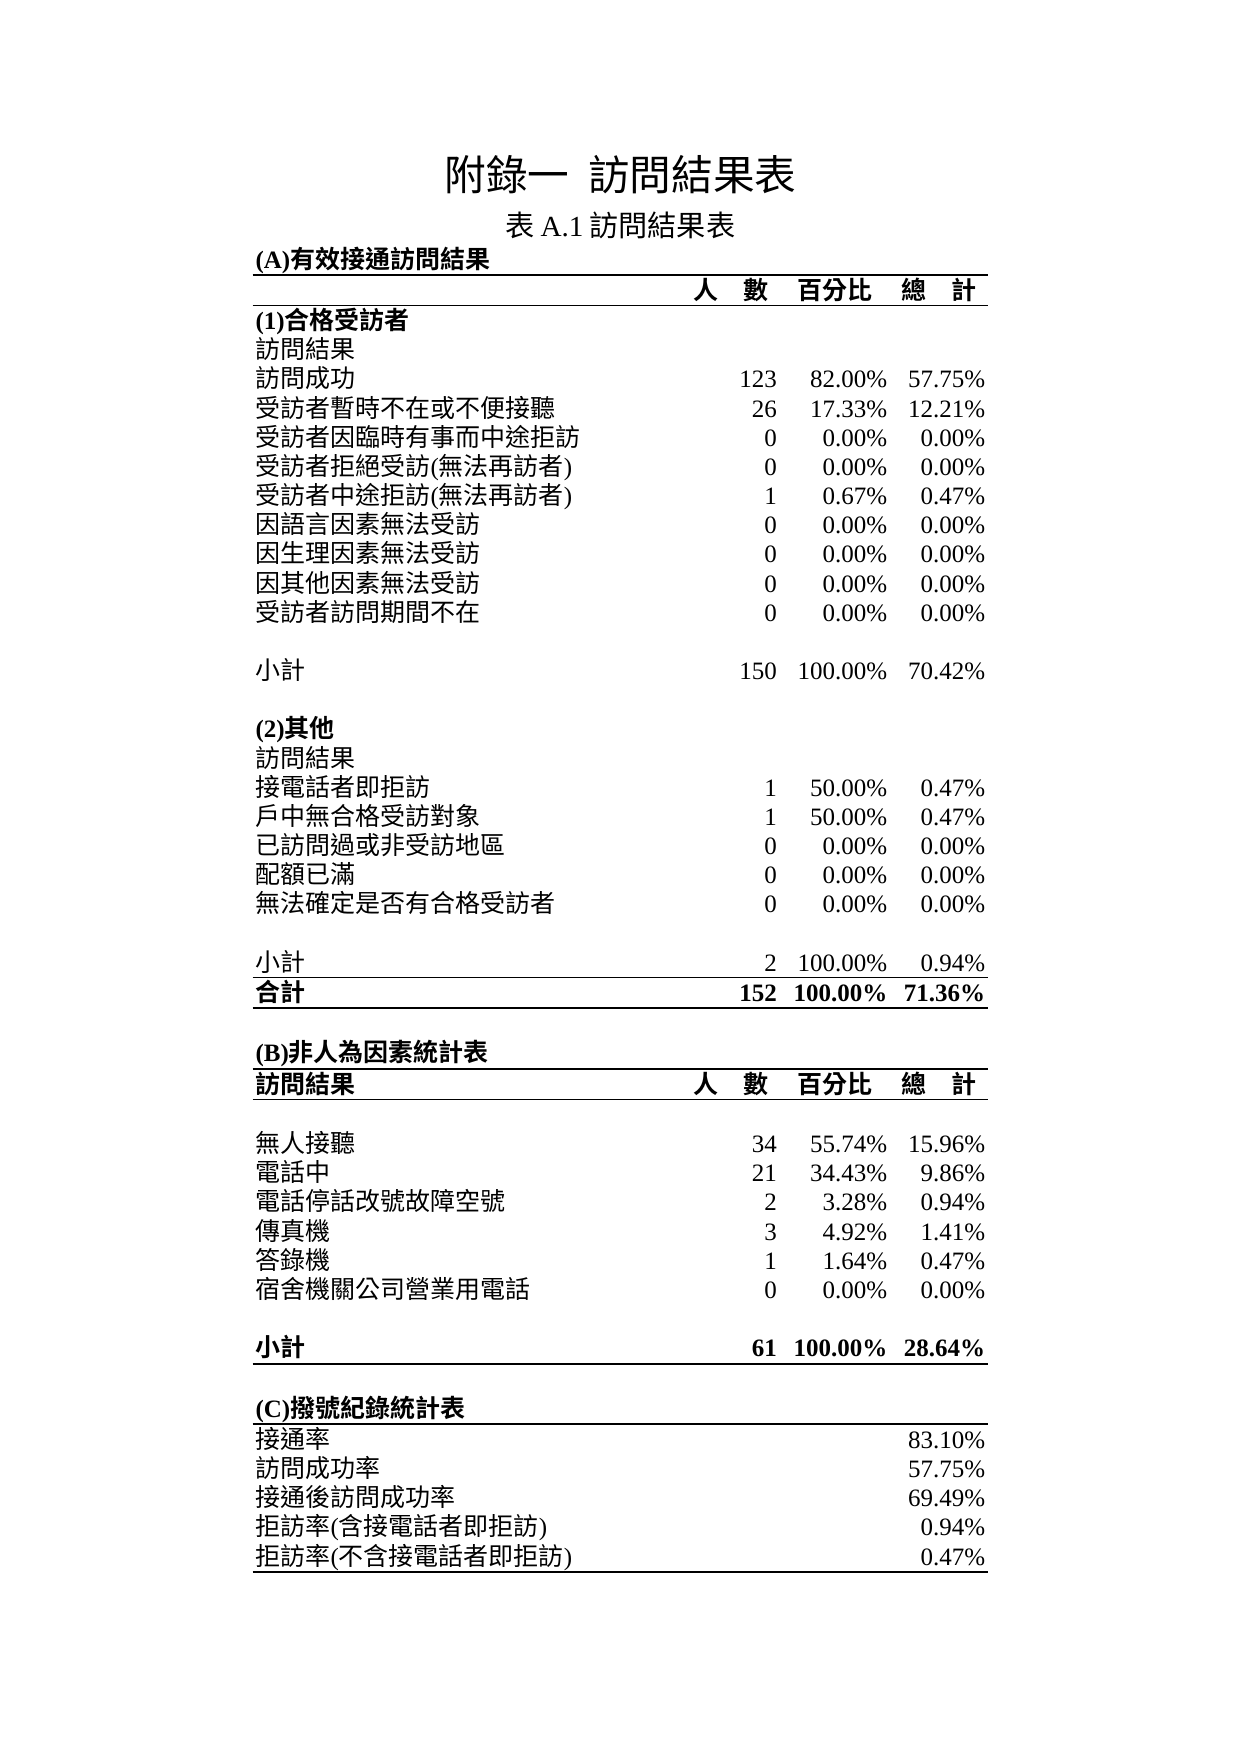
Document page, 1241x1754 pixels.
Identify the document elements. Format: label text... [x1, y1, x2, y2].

table_cell [780, 1454, 890, 1483]
table_cell 已訪問過或非受訪地區 [253, 831, 682, 860]
table_cell 因語言因素無法受訪 [253, 510, 682, 539]
table_cell 0.00% [890, 540, 988, 569]
table_cell 12.21% [890, 394, 988, 423]
table_cell 小計 [253, 1333, 682, 1362]
table_cell [682, 1100, 779, 1129]
table_cell 0.00% [890, 890, 988, 919]
table_cell 0.00% [780, 860, 890, 889]
table_cell 0.00% [890, 860, 988, 889]
table_cell (1)合格受訪者 [253, 306, 682, 335]
table_cell 訪問成功 [253, 365, 682, 394]
table_cell 0.00% [780, 452, 890, 481]
table_header (A)有效接通訪問結果 [253, 245, 682, 274]
table_cell 受訪者因臨時有事而中途拒訪 [253, 423, 682, 452]
table_cell 0 [682, 860, 779, 889]
table_cell 1 [682, 481, 779, 510]
table_cell 0.00% [890, 510, 988, 539]
table_cell 受訪者拒絕受訪(無法再訪者) [253, 452, 682, 481]
table_cell [253, 919, 682, 948]
table_cell 1 [682, 773, 779, 802]
table_cell 合計 [253, 978, 682, 1007]
table_cell [890, 1365, 988, 1394]
table_cell (B)非人為因素統計表 [253, 1039, 682, 1068]
table_cell [890, 627, 988, 656]
subtitle 附錄一 訪問結果表 [148, 142, 1092, 202]
table_cell [780, 627, 890, 656]
table_cell 無法確定是否有合格受訪者 [253, 890, 682, 919]
table_cell [890, 335, 988, 364]
table_cell 0.47% [890, 773, 988, 802]
table_cell 34.43% [780, 1158, 890, 1187]
table_cell 0 [682, 510, 779, 539]
table_cell 0.47% [890, 1542, 988, 1571]
table_cell [780, 715, 890, 744]
table_cell 總 計 [890, 276, 988, 305]
table_cell 70.42% [890, 656, 988, 685]
table_cell 因其他因素無法受訪 [253, 569, 682, 598]
table_cell [253, 1304, 682, 1333]
table_cell 無人接聽 [253, 1129, 682, 1158]
table_cell 100.00% [780, 656, 890, 685]
table_cell 82.00% [780, 365, 890, 394]
table_cell 0.94% [890, 1513, 988, 1542]
table_cell [890, 744, 988, 773]
table_cell 小計 [253, 656, 682, 685]
table_cell 34 [682, 1129, 779, 1158]
table_cell 電話中 [253, 1158, 682, 1187]
table_header [780, 245, 890, 274]
table_cell [682, 1542, 779, 1571]
table_cell [682, 1009, 779, 1038]
table_cell 15.96% [890, 1129, 988, 1158]
table_cell 9.86% [890, 1158, 988, 1187]
table_cell [890, 1394, 988, 1423]
table_cell [780, 1365, 890, 1394]
table_cell [682, 1365, 779, 1394]
table_cell [253, 1009, 682, 1038]
table_cell [780, 306, 890, 335]
table_cell 傳真機 [253, 1217, 682, 1246]
table_cell 28.64% [890, 1333, 988, 1362]
table_cell [890, 1039, 988, 1068]
table_cell 26 [682, 394, 779, 423]
table_cell 0.47% [890, 802, 988, 831]
table_cell [682, 685, 779, 714]
table_cell [780, 335, 890, 364]
table_cell 17.33% [780, 394, 890, 423]
table_cell [890, 1304, 988, 1333]
table_cell 電話停話改號故障空號 [253, 1188, 682, 1217]
table_cell 1 [682, 1246, 779, 1275]
table_cell [253, 685, 682, 714]
table_cell [780, 1542, 890, 1571]
table_cell 150 [682, 656, 779, 685]
table_cell [253, 627, 682, 656]
table_cell 0.00% [780, 569, 890, 598]
table_cell 0.00% [780, 1275, 890, 1304]
table_cell 0 [682, 569, 779, 598]
table_cell 接通後訪問成功率 [253, 1483, 682, 1512]
table_cell 0 [682, 831, 779, 860]
table_cell 0 [682, 1275, 779, 1304]
table_cell 總 計 [890, 1070, 988, 1099]
table_cell 0.00% [890, 452, 988, 481]
table_cell 0.00% [890, 423, 988, 452]
table_cell [682, 1483, 779, 1512]
table_cell 受訪者訪問期間不在 [253, 598, 682, 627]
table_cell 拒訪率(含接電話者即拒訪) [253, 1513, 682, 1542]
table_cell [890, 306, 988, 335]
table_cell 0.94% [890, 948, 988, 977]
table_cell 0.00% [780, 540, 890, 569]
table_cell [780, 1425, 890, 1454]
table_cell [682, 1425, 779, 1454]
table_cell 0 [682, 890, 779, 919]
table_header [890, 245, 988, 274]
table_cell [682, 335, 779, 364]
table_cell 受訪者中途拒訪(無法再訪者) [253, 481, 682, 510]
table_cell 0 [682, 540, 779, 569]
table_cell [682, 1394, 779, 1423]
table_cell [890, 1100, 988, 1129]
table_cell 50.00% [780, 802, 890, 831]
table_cell 83.10% [890, 1425, 988, 1454]
table_cell [890, 919, 988, 948]
table_cell 1.64% [780, 1246, 890, 1275]
table_cell 訪問結果 [253, 744, 682, 773]
table_cell 0 [682, 423, 779, 452]
table_cell (C)撥號紀錄統計表 [253, 1394, 682, 1423]
table_cell 戶中無合格受訪對象 [253, 802, 682, 831]
table_cell [780, 685, 890, 714]
table_cell 100.00% [780, 978, 890, 1007]
table_cell 拒訪率(不含接電話者即拒訪) [253, 1542, 682, 1571]
table_cell 0 [682, 598, 779, 627]
table_cell 55.74% [780, 1129, 890, 1158]
table_cell 人 數 [682, 276, 779, 305]
table_cell (2)其他 [253, 715, 682, 744]
table_cell 3.28% [780, 1188, 890, 1217]
table_cell 1 [682, 802, 779, 831]
table_cell 0.67% [780, 481, 890, 510]
table_cell 配額已滿 [253, 860, 682, 889]
table_cell 0.00% [780, 510, 890, 539]
table_cell 69.49% [890, 1483, 988, 1512]
table_cell [780, 1009, 890, 1038]
table_cell 57.75% [890, 1454, 988, 1483]
table_cell 人 數 [682, 1070, 779, 1099]
table_cell [253, 276, 682, 305]
table_cell 123 [682, 365, 779, 394]
table_cell 0 [682, 452, 779, 481]
table_cell [682, 1039, 779, 1068]
table_cell 訪問結果 [253, 335, 682, 364]
table_cell 小計 [253, 948, 682, 977]
table_cell 0.00% [780, 598, 890, 627]
table_cell [780, 1483, 890, 1512]
table_cell [890, 685, 988, 714]
table_cell 接通率 [253, 1425, 682, 1454]
table_cell 0.00% [780, 890, 890, 919]
table_cell [780, 1304, 890, 1333]
table_cell 0.47% [890, 481, 988, 510]
table_cell 100.00% [780, 1333, 890, 1362]
table_cell [780, 744, 890, 773]
table_cell [890, 1009, 988, 1038]
table_cell 百分比 [780, 276, 890, 305]
table_cell [890, 715, 988, 744]
table_cell 2 [682, 948, 779, 977]
table_cell 0.00% [780, 423, 890, 452]
table_cell [780, 919, 890, 948]
table_cell [253, 1100, 682, 1129]
table_cell [682, 919, 779, 948]
table_cell 訪問結果 [253, 1070, 682, 1099]
table_cell 1.41% [890, 1217, 988, 1246]
table_cell [780, 1100, 890, 1129]
table_cell 21 [682, 1158, 779, 1187]
text 表A.1訪問結果表 [148, 202, 1092, 245]
table_cell 2 [682, 1188, 779, 1217]
table_cell 71.36% [890, 978, 988, 1007]
table_cell [682, 1454, 779, 1483]
table_cell [780, 1513, 890, 1542]
table_cell 57.75% [890, 365, 988, 394]
table_cell 50.00% [780, 773, 890, 802]
table_cell 0.94% [890, 1188, 988, 1217]
table_cell 100.00% [780, 948, 890, 977]
table_cell [682, 744, 779, 773]
table_cell [780, 1039, 890, 1068]
table_cell 152 [682, 978, 779, 1007]
table_cell 訪問成功率 [253, 1454, 682, 1483]
table_cell 0.00% [890, 569, 988, 598]
table_cell 0.00% [780, 831, 890, 860]
table_cell 0.00% [890, 1275, 988, 1304]
table_cell 宿舍機關公司營業用電話 [253, 1275, 682, 1304]
table_cell 3 [682, 1217, 779, 1246]
table_cell 0.00% [890, 598, 988, 627]
table_cell 百分比 [780, 1070, 890, 1099]
table_cell [682, 1304, 779, 1333]
table_cell 4.92% [780, 1217, 890, 1246]
table_cell [682, 1513, 779, 1542]
table_cell [780, 1394, 890, 1423]
table_cell [682, 306, 779, 335]
table_cell 接電話者即拒訪 [253, 773, 682, 802]
table_cell [682, 627, 779, 656]
table_cell 0.00% [890, 831, 988, 860]
table_cell 受訪者暫時不在或不便接聽 [253, 394, 682, 423]
table_cell 因生理因素無法受訪 [253, 540, 682, 569]
table_cell 61 [682, 1333, 779, 1362]
table_cell [682, 715, 779, 744]
table_cell [253, 1365, 682, 1394]
table_header [682, 245, 779, 274]
table_cell 0.47% [890, 1246, 988, 1275]
table_cell 答錄機 [253, 1246, 682, 1275]
